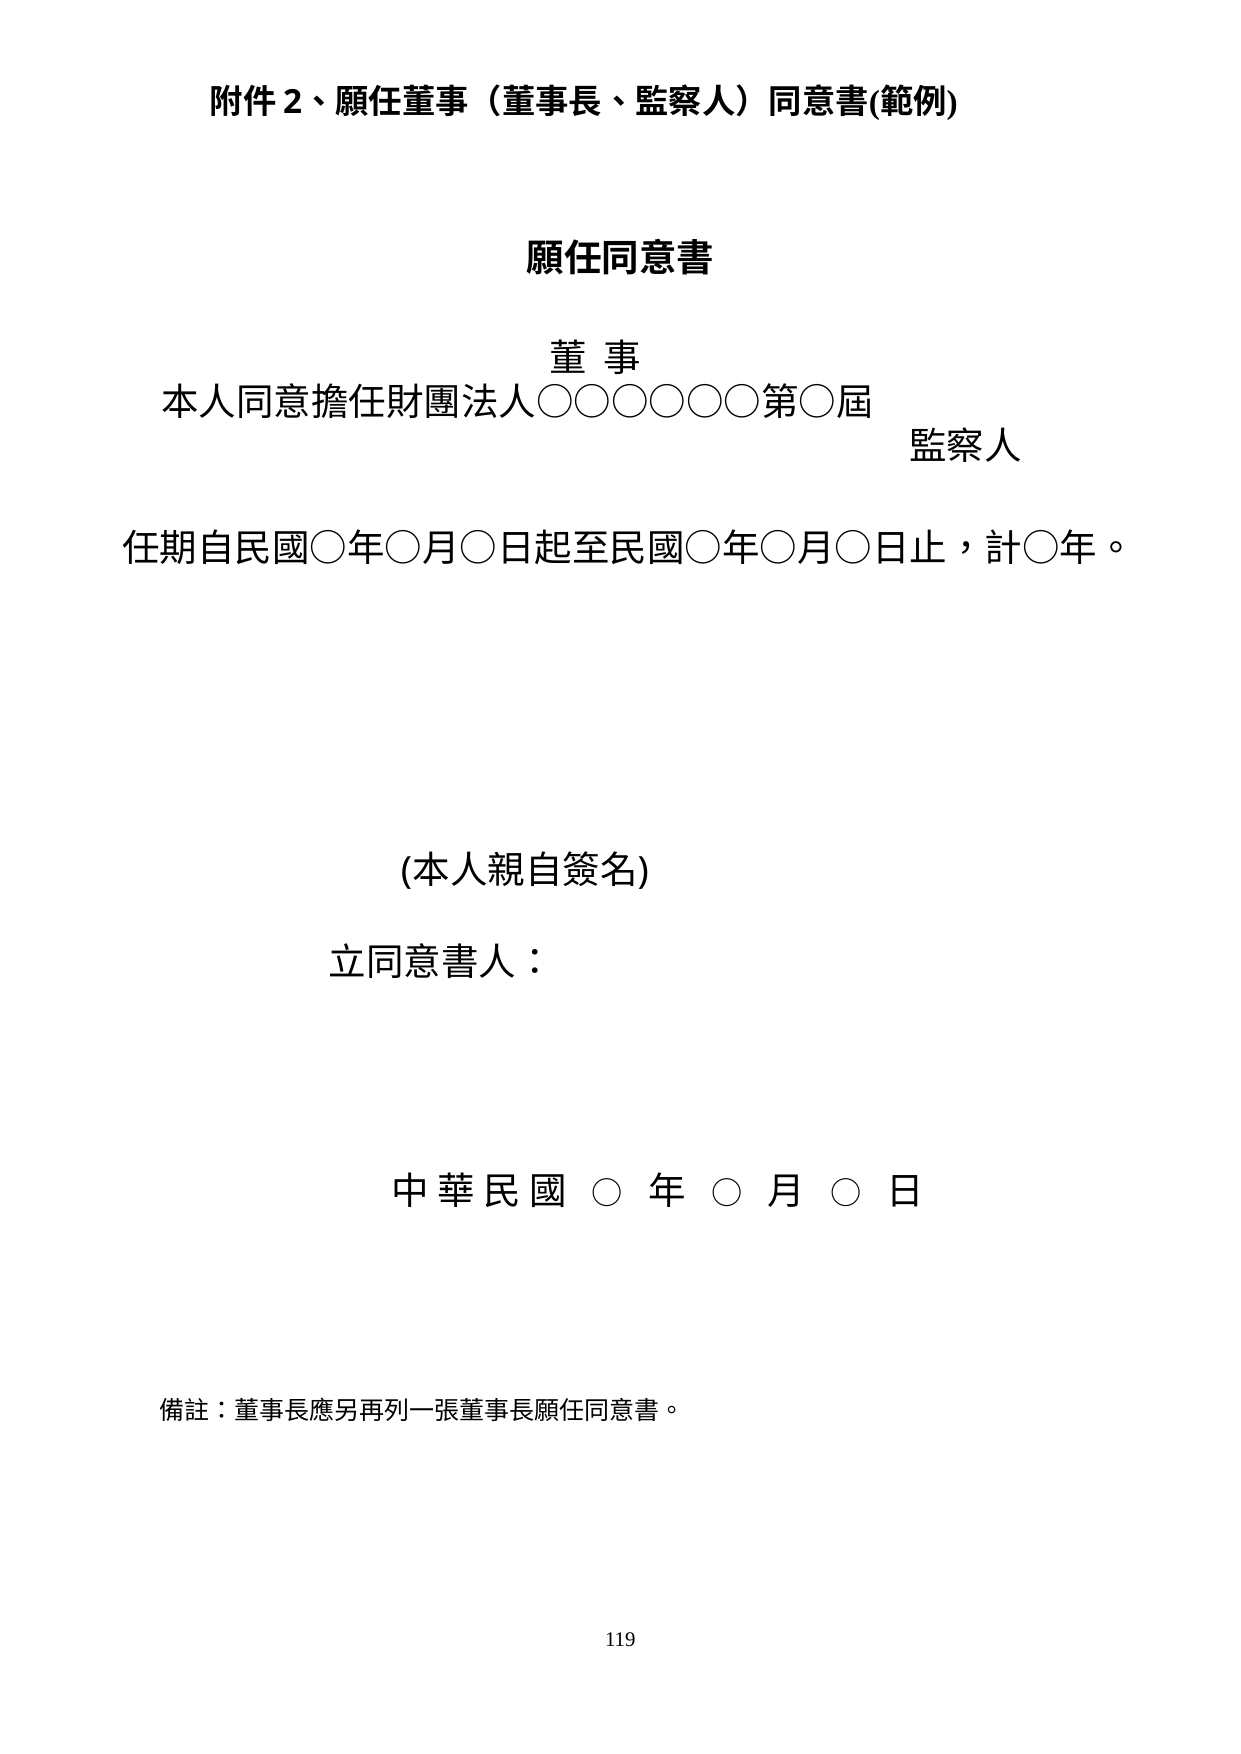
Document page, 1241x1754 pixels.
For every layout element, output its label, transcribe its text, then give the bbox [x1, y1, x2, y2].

text 董 事 [159, 337, 1081, 380]
text 願任同意書 [159, 228, 1081, 282]
text 本人同意擔任財團法人○○○○○○第○屆 [122, 380, 1171, 424]
text 任期自民國○年○月○日起至民國○年○月○日止，計○年。 [122, 520, 1171, 572]
text 監察人 [162, 424, 1171, 468]
text 備註：董事長應另再列一張董事長願任同意書。 [159, 1376, 1081, 1430]
text 立同意書人： [159, 939, 1081, 984]
text 中 華 民 國 ○ 年 ○ 月 ○ 日 [234, 1168, 1081, 1214]
subtitle 附件2、願任董事（董事長、監察人）同意書(範例) [209, 89, 1081, 120]
text (本人親自簽名) [159, 847, 1081, 893]
